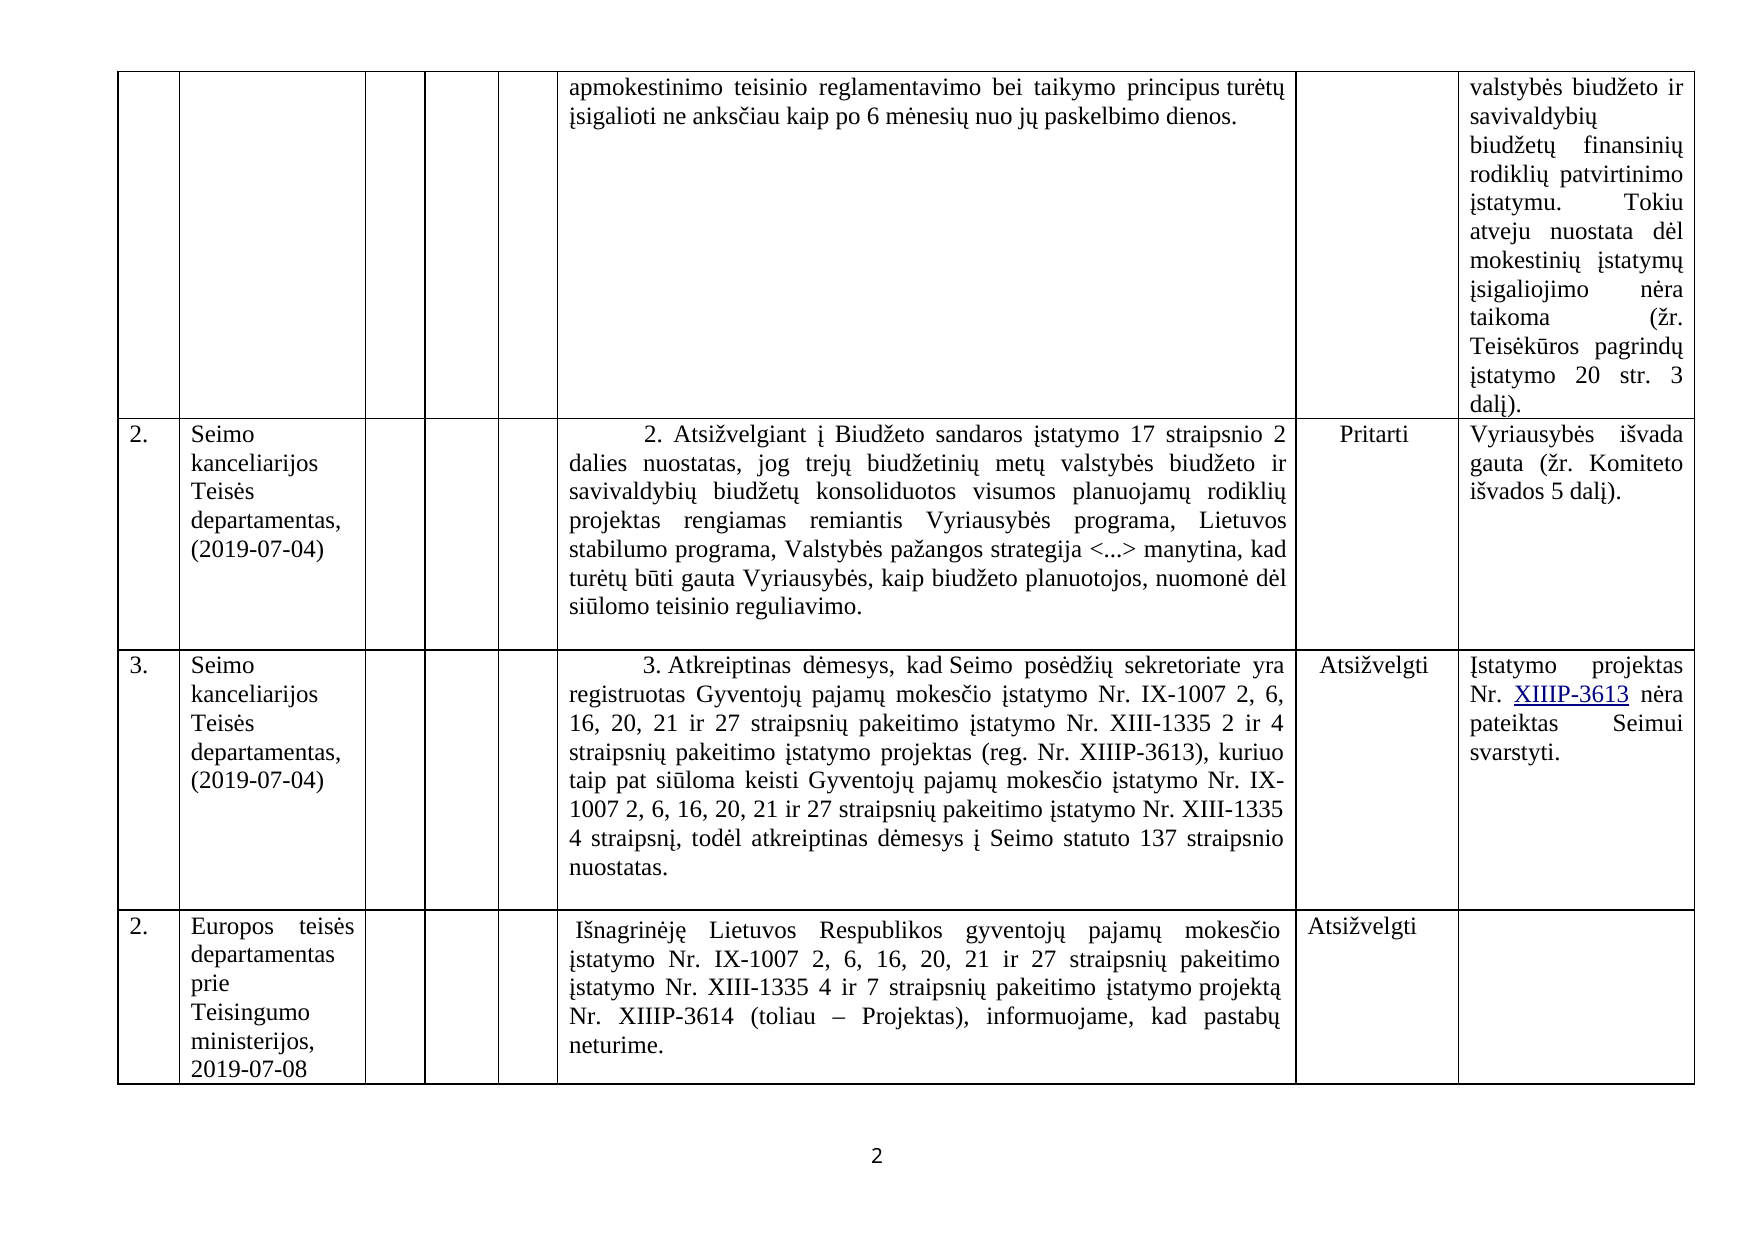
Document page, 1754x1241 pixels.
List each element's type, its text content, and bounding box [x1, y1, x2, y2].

table_cell [180, 72, 365, 417]
table_cell Atsižvelgti [1297, 651, 1458, 909]
table_cell [366, 72, 424, 417]
table_cell [499, 72, 557, 417]
table_cell [426, 911, 498, 1083]
table_cell apmokestinimo teisinio reglamentavimo bei taikymo principus turėtų įsigalioti ne anksčiau kaip po 6 mėnesių nuo jų paskelbimo dienos. [558, 72, 1295, 417]
table_cell [499, 419, 557, 649]
table_cell Išnagrinėję Lietuvos Respublikos gyventojų pajamų mokesčio įstatymo Nr. IX-1007 2, 6, 16, 20, 21 ir 27 straipsnių pakeitimo įstatymo Nr. XIII-1335 4 ir 7 straipsnių pakeitimo įstatymo projektą Nr. XIIIP-3614 (toliau – Projektas), informuojame, kad pastabų neturime. [558, 911, 1295, 1083]
table_cell 2. [119, 911, 179, 1083]
table_cell Vyriausybės išvada gauta (žr. Komiteto išvados 5 dalį). [1459, 419, 1694, 649]
table_cell [426, 72, 498, 417]
table_cell 2. Atsižvelgiant į Biudžeto sandaros įstatymo 17 straipsnio 2 dalies nuostatas, jog trejų biudžetinių metų valstybės biudžeto ir savivaldybių biudžetų konsoliduotos visumos planuojamų rodiklių projektas rengiamas remiantis Vyriausybės programa, Lietuvos stabilumo programa, Valstybės pažangos strategija <...> manytina, kad turėtų būti gauta Vyriausybės, kaip biudžeto planuotojos, nuomonė dėl siūlomo teisinio reguliavimo. [558, 419, 1295, 649]
table_cell [366, 419, 424, 649]
table_cell [1297, 72, 1458, 417]
table_cell Įstatymo projektas Nr. XIIIP-3613 nėra pateiktas Seimui svarstyti. [1459, 651, 1694, 909]
table_cell [366, 911, 424, 1083]
table_cell [1459, 911, 1694, 1083]
table_cell Europos teisės departamentas prie Teisingumo ministerijos, 2019-07-08 [180, 911, 365, 1083]
table_cell Seimo kanceliarijos Teisės departamentas, (2019-07-04) [180, 651, 365, 909]
table_cell [426, 419, 498, 649]
table_cell [366, 651, 424, 909]
table_cell valstybės biudžeto ir savivaldybių biudžetų finansinių rodiklių patvirtinimo įstatymu. Tokiu atveju nuostata dėl mokestinių įstatymų įsigaliojimo nėra taikoma (žr. Teisėkūros pagrindų įstatymo 20 str. 3 dalį). [1459, 72, 1694, 417]
table_cell Seimo kanceliarijos Teisės departamentas, (2019-07-04) [180, 419, 365, 649]
table_cell [499, 911, 557, 1083]
table_cell Atsižvelgti [1297, 911, 1458, 1083]
table_cell 3. [119, 651, 179, 909]
table_cell [499, 651, 557, 909]
table_cell 2. [119, 419, 179, 649]
table_cell Pritarti [1297, 419, 1458, 649]
table_cell 3. Atkreiptinas dėmesys, kad Seimo posėdžių sekretoriate yra registruotas Gyventojų pajamų mokesčio įstatymo Nr. IX-1007 2, 6, 16, 20, 21 ir 27 straipsnių pakeitimo įstatymo Nr. XIII-1335 2 ir 4 straipsnių pakeitimo įstatymo projektas (reg. Nr. XIIIP-3613), kuriuo taip pat siūloma keisti Gyventojų pajamų mokesčio įstatymo Nr. IX-1007 2, 6, 16, 20, 21 ir 27 straipsnių pakeitimo įstatymo Nr. XIII-1335 4 straipsnį, todėl atkreiptinas dėmesys į Seimo statuto 137 straipsnio nuostatas. [558, 651, 1295, 909]
table_cell [426, 651, 498, 909]
table_cell [119, 72, 179, 417]
